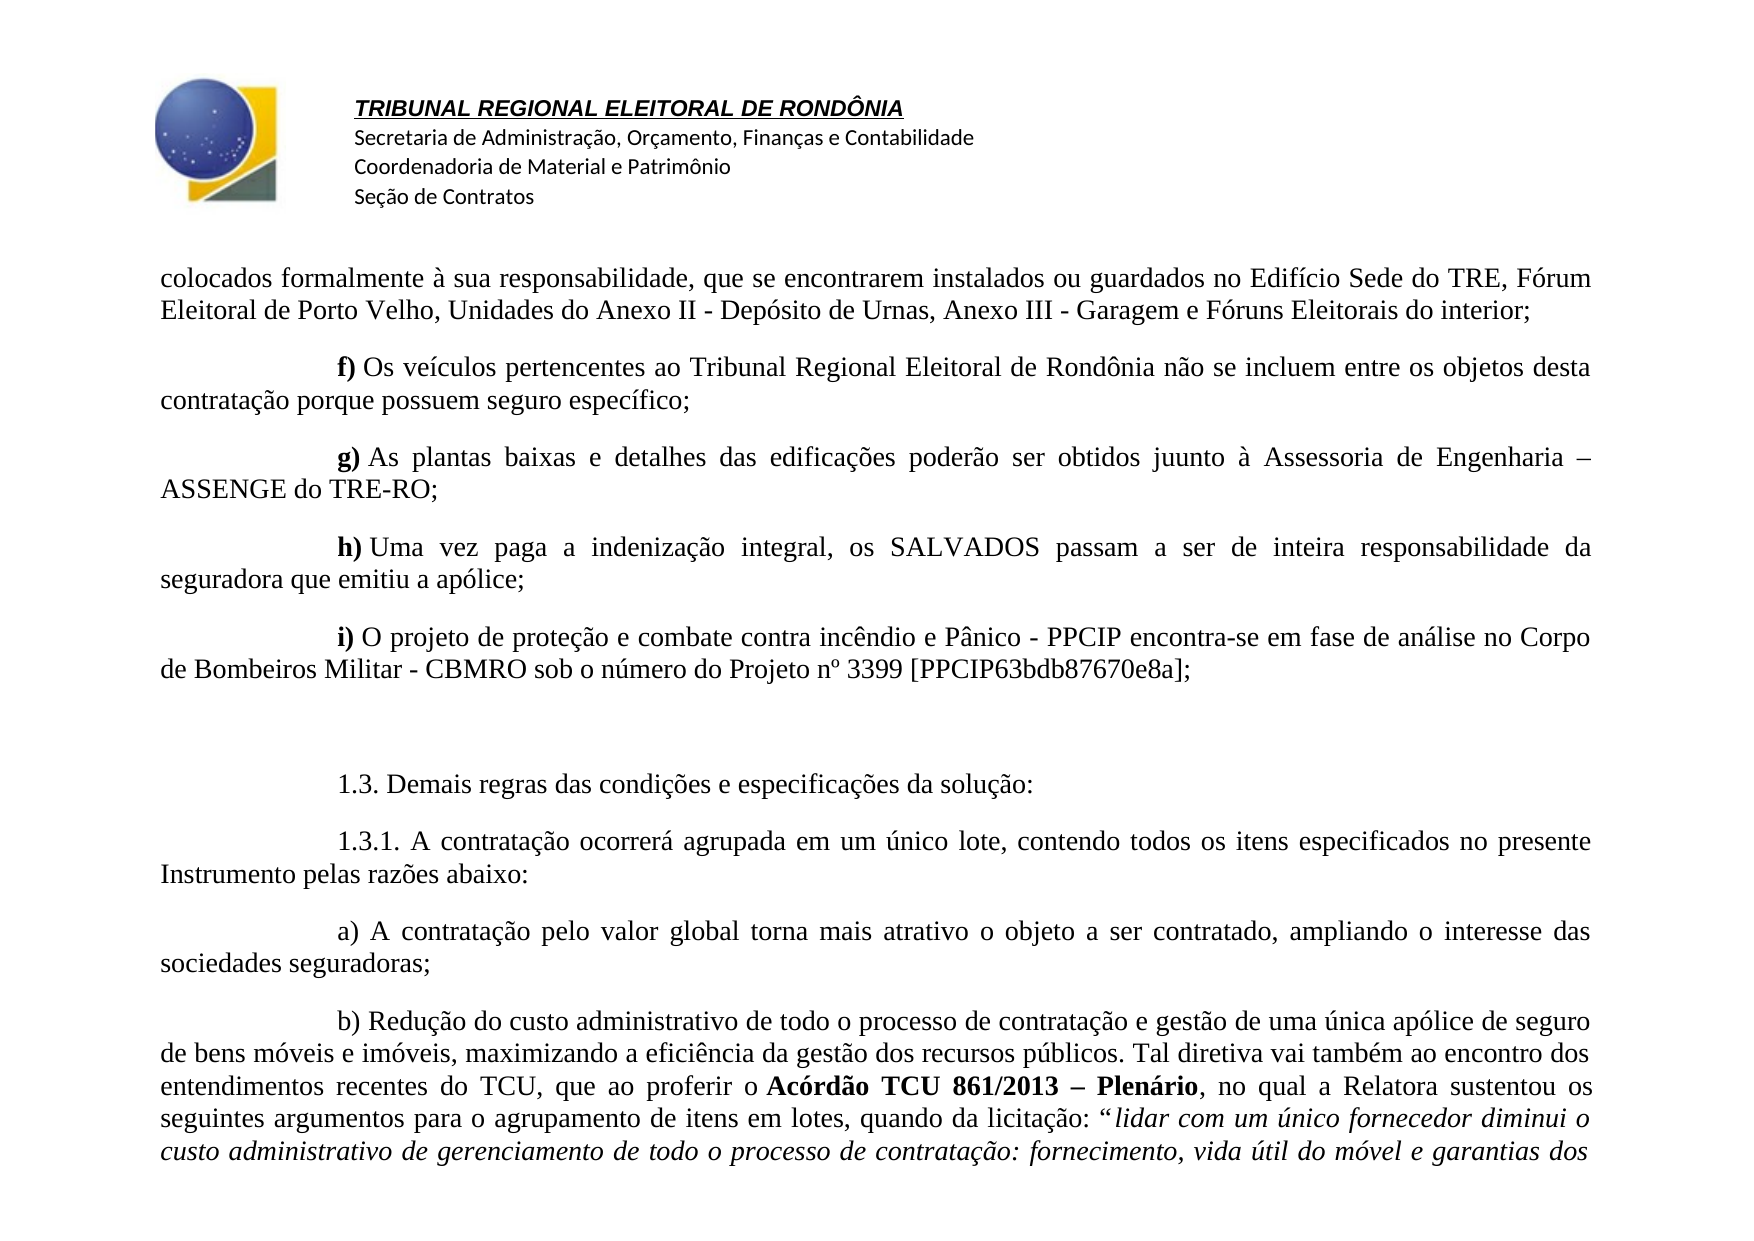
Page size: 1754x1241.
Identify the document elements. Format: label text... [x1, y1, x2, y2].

text a) A contratação pelo valor global torna mais atrativo o objeto a ser contratado, ampliando o interesse das sociedades seguradoras; [160, 914, 1594, 979]
text 1.3. Demais regras das condições e especificações da solução: [160, 767, 1594, 799]
text 1.3.1. A contratação ocorrerá agrupada em um único lote, contendo todos os itens especificados no presente Instrumento pelas razões abaixo: [160, 824, 1594, 889]
text i) O projeto de proteção e combate contra incêndio e Pânico - PPCIP encontra-se em fase de análise no Corpo de Bombeiros Militar - CBMRO sob o número do Projeto nº 3399 [PPCIP63bdb87670e8a]; [160, 620, 1594, 684]
text g) As plantas baixas e detalhes das edificações poderão ser obtidos juunto à Assessoria de Engenharia – ASSENGE do TRE-RO; [160, 440, 1594, 505]
text h) Uma vez paga a indenização integral, os SALVADOS passam a ser de inteira responsabilidade da seguradora que emitiu a apólice; [160, 530, 1594, 595]
text b) Redução do custo administrativo de todo o processo de contratação e gestão de uma única apólice de seguro de bens móveis e imóveis, maximizando a eficiência da gestão dos recursos públicos. Tal diretiva vai também ao encontro dos entendimentos recentes do TCU, que ao proferir o Acórdão TCU 861/2013 – Plenário, no qual a Relatora sustentou os seguintes argumentos para o agrupamento de itens em lotes, quando da licitação: “lidar com um único fornecedor diminui o custo administrativo de gerenciamento de todo o processo de contratação: fornecimento, vida útil do móvel e garantias dos [160, 1004, 1594, 1166]
text f) Os veículos pertencentes ao Tribunal Regional Eleitoral de Rondônia não se incluem entre os objetos desta contratação porque possuem seguro específico; [160, 350, 1594, 415]
text colocados formalmente à sua responsabilidade, que se encontrarem instalados ou guardados no Edifício Sede do TRE, Fórum Eleitoral de Porto Velho, Unidades do Anexo II - Depósito de Urnas, Anexo III - Garagem e Fóruns Eleitorais do interior; [160, 261, 1594, 325]
